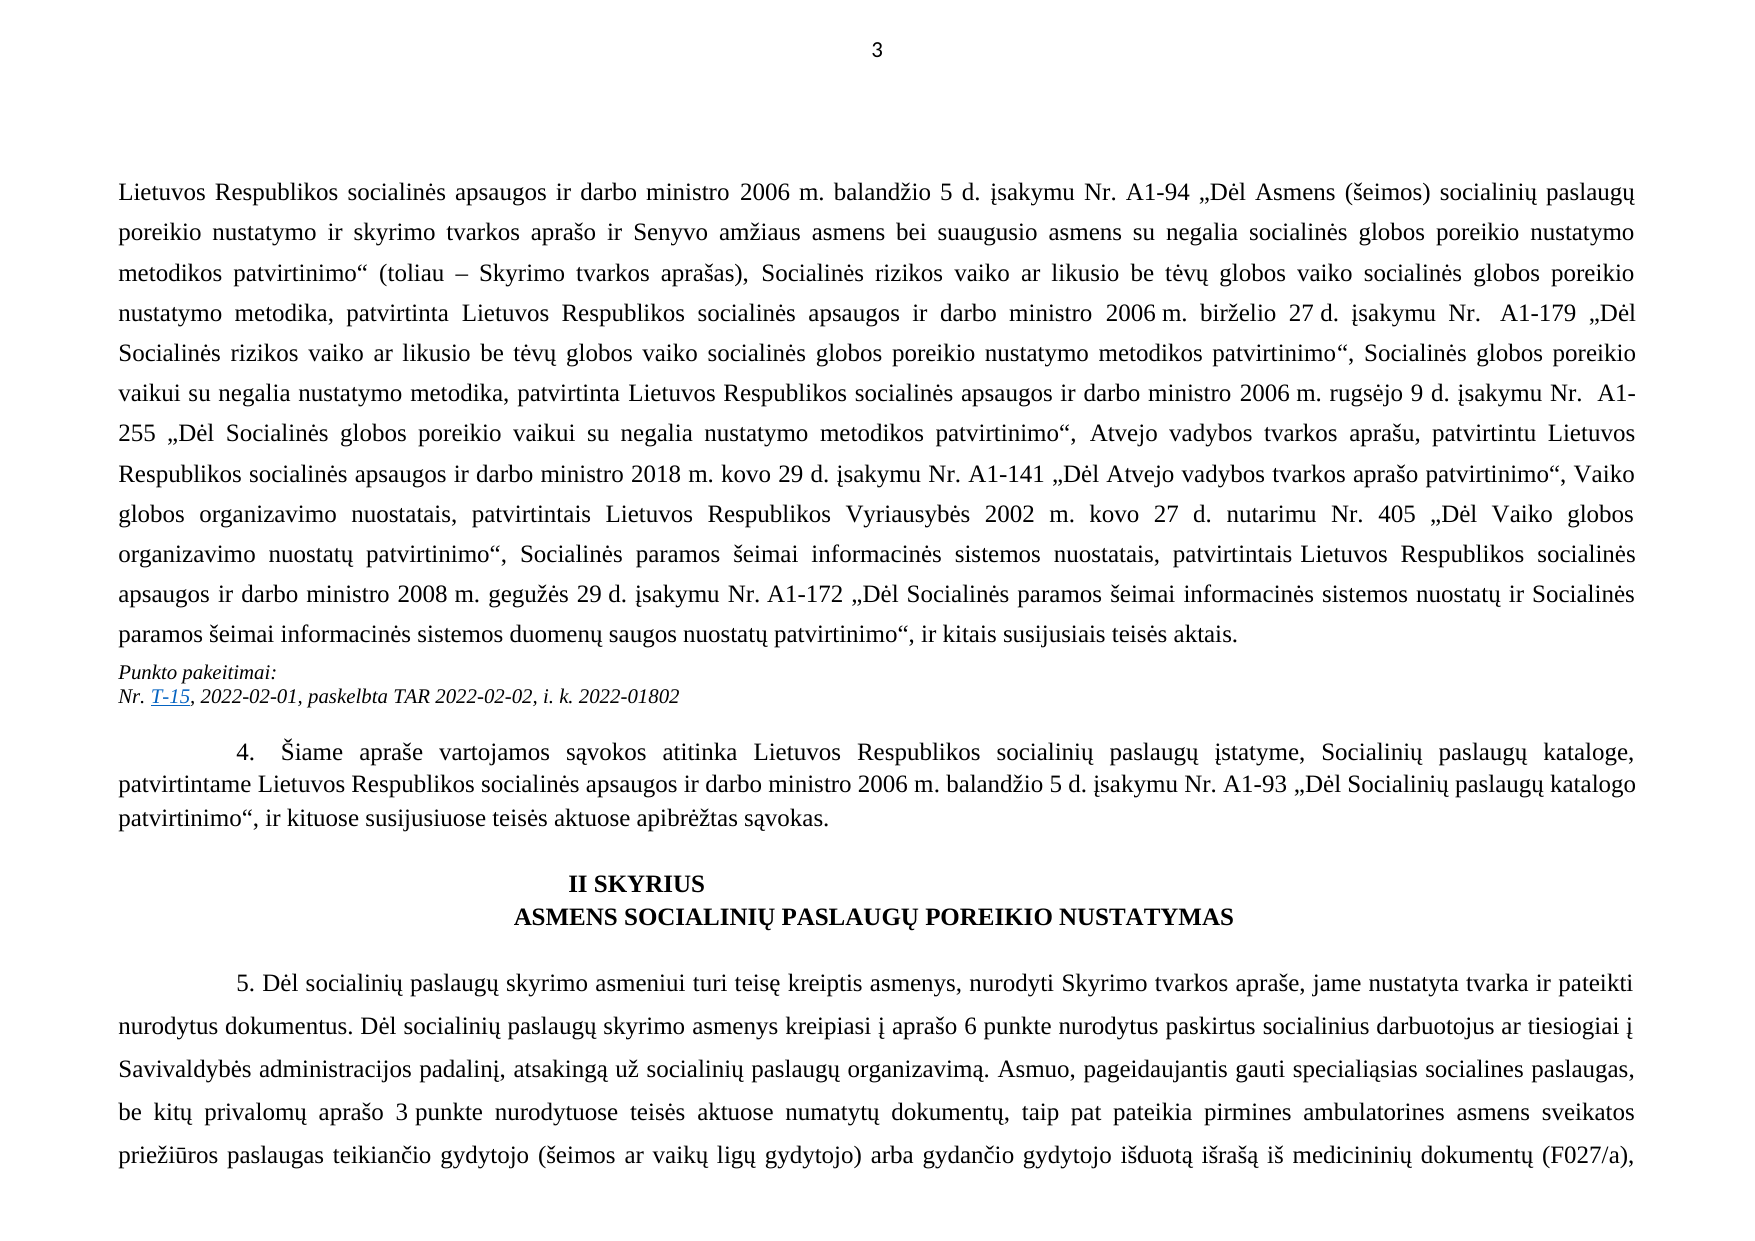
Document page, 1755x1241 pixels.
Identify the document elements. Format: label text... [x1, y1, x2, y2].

text II SKYRIUS [524, 869, 1636, 897]
text Punkto pakeitimai: [118, 660, 1636, 684]
text Lietuvos Respublikos socialinės apsaugos ir darbo ministro 2006 m. balandžio 5 d. įsakymu Nr. A1-94 „Dėl Asmens (šeimos) socialinių paslaugų poreikio nustatymo ir skyrimo tvarkos aprašo ir Senyvo amžiaus asmens bei suaugusio asmens su negalia socialinės globos poreikio nustatymo metodikos patvirtinimo“ (toliau – Skyrimo tvarkos aprašas), Socialinės rizikos vaiko ar likusio be tėvų globos vaiko socialinės globos poreikio nustatymo metodika, patvirtinta Lietuvos Respublikos socialinės apsaugos ir darbo ministro 2006 m. birželio 27 d. įsakymu Nr. A1-179 „Dėl Socialinės rizikos vaiko ar likusio be tėvų globos vaiko socialinės globos poreikio nustatymo metodikos patvirtinimo“, Socialinės globos poreikio vaikui su negalia nustatymo metodika, patvirtinta Lietuvos Respublikos socialinės apsaugos ir darbo ministro 2006 m. rugsėjo 9 d. įsakymu Nr. A1-255 „Dėl Socialinės globos poreikio vaikui su negalia nustatymo metodikos patvirtinimo“, Atvejo vadybos tvarkos aprašu, patvirtintu Lietuvos Respublikos socialinės apsaugos ir darbo ministro 2018 m. kovo 29 d. įsakymu Nr. A1-141 „Dėl Atvejo vadybos tvarkos aprašo patvirtinimo“, Vaiko globos organizavimo nuostatais, patvirtintais Lietuvos Respublikos Vyriausybės 2002 m. kovo 27 d. nutarimu Nr. 405 „Dėl Vaiko globos organizavimo nuostatų patvirtinimo“, Socialinės paramos šeimai informacinės sistemos nuostatais, patvirtintais Lietuvos Respublikos socialinės apsaugos ir darbo ministro 2008 m. gegužės 29 d. įsakymu Nr. A1-172 „Dėl Socialinės paramos šeimai informacinės sistemos nuostatų ir Socialinės paramos šeimai informacinės sistemos duomenų saugos nuostatų patvirtinimo“, ir kitais susijusiais teisės aktais. [118, 177, 1636, 648]
text Nr. T-15, 2022-02-01, paskelbta TAR 2022-02-02, i. k. 2022-01802 [118, 684, 1636, 708]
text ASMENS SOCIALINIŲ PASLAUGŲ POREIKIO NUSTATYMAS [118, 902, 1636, 930]
text 5. Dėl socialinių paslaugų skyrimo asmeniui turi teisę kreiptis asmenys, nurodyti Skyrimo tvarkos apraše, jame nustatyta tvarka ir pateikti nurodytus dokumentus. Dėl socialinių paslaugų skyrimo asmenys kreipiasi į aprašo 6 punkte nurodytus paskirtus socialinius darbuotojus ar tiesiogiai į Savivaldybės administracijos padalinį, atsakingą už socialinių paslaugų organizavimą. Asmuo, pageidaujantis gauti specialiąsias socialines paslaugas, be kitų privalomų aprašo 3 punkte nurodytuose teisės aktuose numatytų dokumentų, taip pat pateikia pirmines ambulatorines asmens sveikatos priežiūros paslaugas teikiančio gydytojo (šeimos ar vaikų ligų gydytojo) arba gydančio gydytojo išduotą išrašą iš medicininių dokumentų (F027/a), [118, 968, 1636, 1169]
text 4. Šiame apraše vartojamos sąvokos atitinka Lietuvos Respublikos socialinių paslaugų įstatyme, Socialinių paslaugų kataloge, patvirtintame Lietuvos Respublikos socialinės apsaugos ir darbo ministro 2006 m. balandžio 5 d. įsakymu Nr. A1-93 „Dėl Socialinių paslaugų katalogo patvirtinimo“, ir kituose susijusiuose teisės aktuose apibrėžtas sąvokas. [118, 737, 1636, 831]
